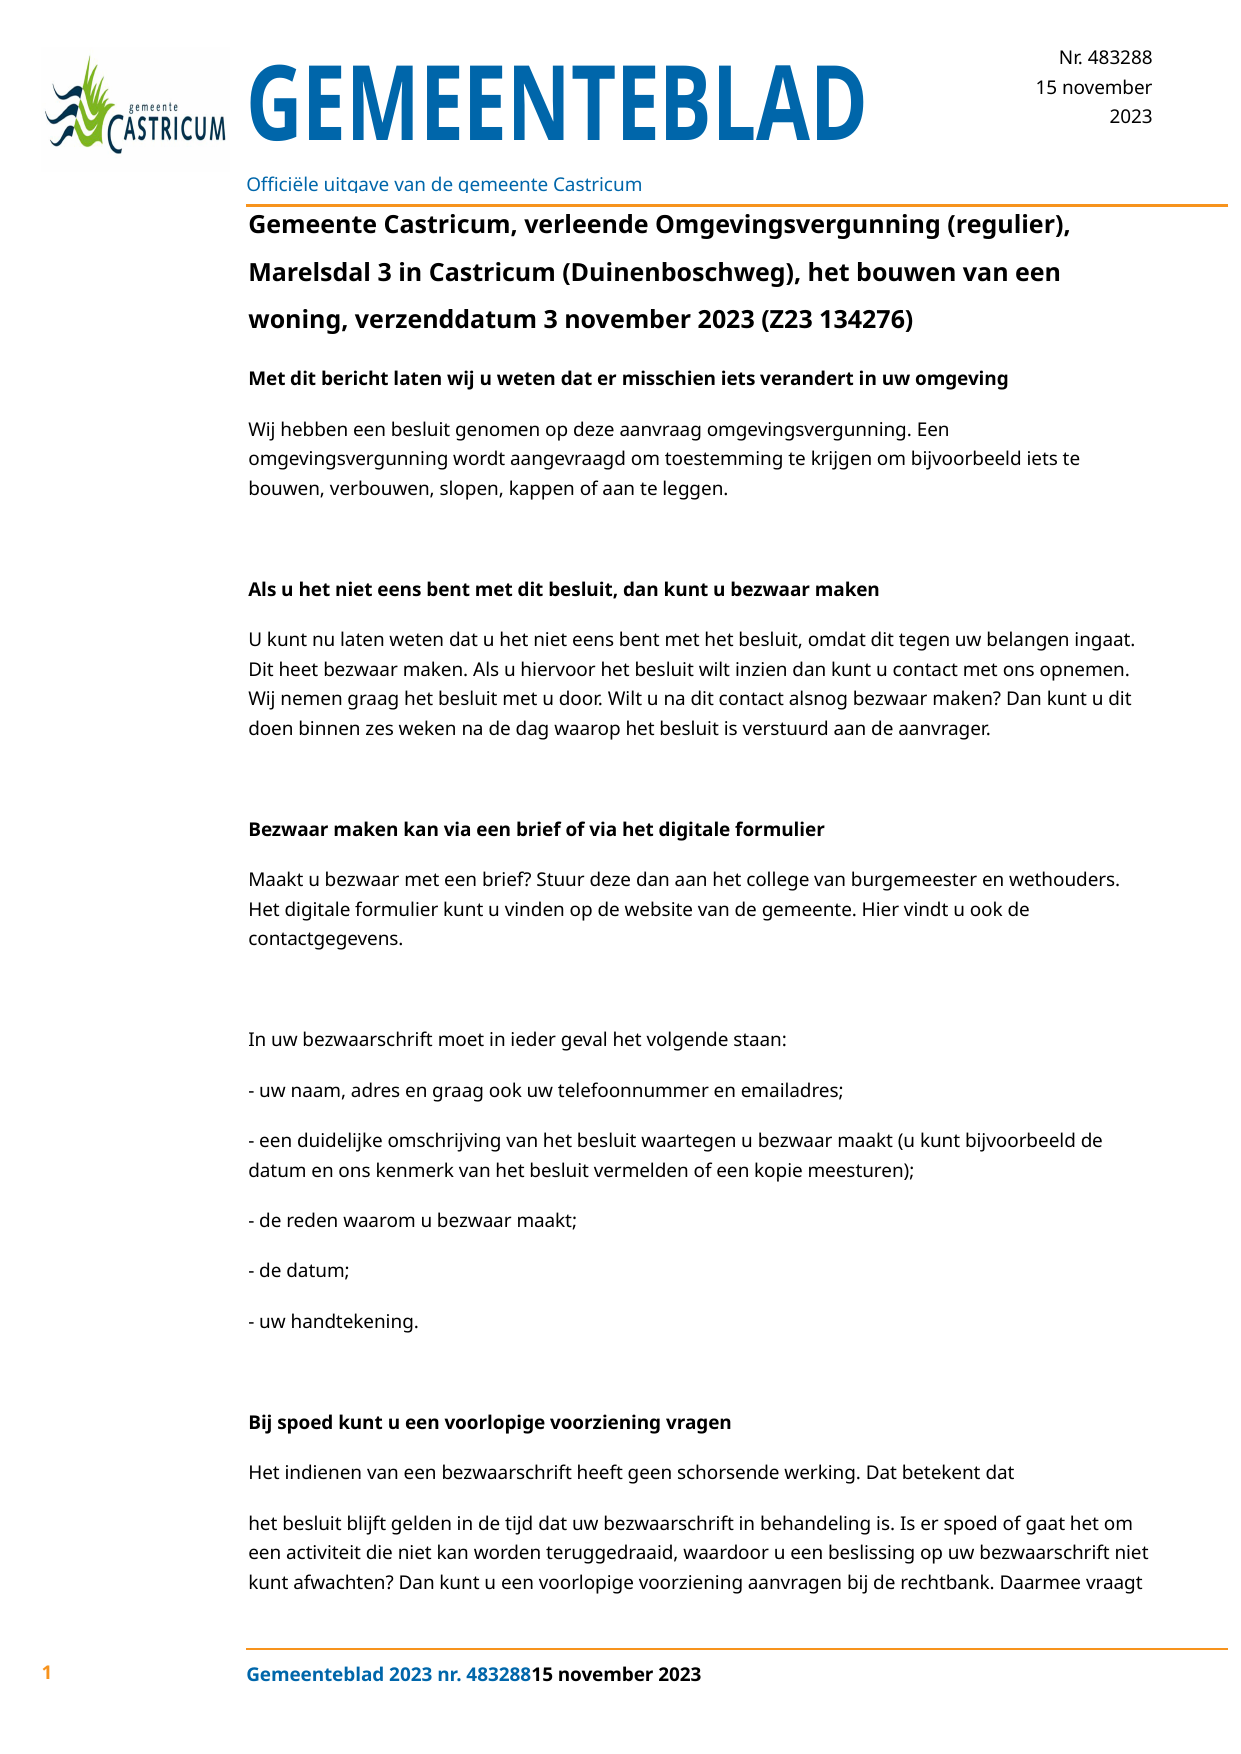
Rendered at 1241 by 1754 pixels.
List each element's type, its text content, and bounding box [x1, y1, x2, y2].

text - de datum; [248, 1258, 1152, 1283]
text Bezwaar maken kan via een brief of via het digitale formulier [248, 816, 1152, 842]
text In uw bezwaarschrift moet in ieder geval het volgende staan: [248, 1026, 1152, 1052]
text - de reden waarom u bezwaar maakt; [248, 1207, 1152, 1233]
text - een duidelijke omschrijving van het besluit waartegen u bezwaar maakt (u kunt bijvoorbeeld de datum en ons kenmerk van het besluit vermelden of een kopie meesturen); [248, 1127, 1152, 1182]
text - uw handtekening. [248, 1308, 1152, 1334]
text het besluit blijft gelden in de tijd dat uw bezwaarschrift in behandeling is. Is er spoed of gaat het om een activiteit die niet kan worden teruggedraaid, waardoor u een beslissing op uw bezwaarschrift niet kunt afwachten? Dan kunt u een voorlopige voorziening aanvragen bij de rechtbank. Daarmee vraagt [248, 1510, 1152, 1594]
text Als u het niet eens bent met dit besluit, dan kunt u bezwaar maken [248, 576, 1152, 602]
picture [41, 47, 231, 172]
text Maakt u bezwaar met een brief? Stuur deze dan aan het college van burgemeester en wethouders. Het digitale formulier kunt u vinden op de website van de gemeente. Hier vindt u ook de contactgegevens. [248, 866, 1152, 951]
text Het indienen van een bezwaarschrift heeft geen schorsende werking. Dat betekent dat [248, 1459, 1152, 1485]
text Wij hebben een besluit genomen op deze aanvraag omgevingsvergunning. Een omgevingsvergunning wordt aangevraagd om toestemming te krijgen om bijvoorbeeld iets te bouwen, verbouwen, slopen, kappen of aan te leggen. [248, 416, 1152, 501]
text - uw naam, adres en graag ook uw telefoonnummer en emailadres; [248, 1077, 1152, 1102]
text Met dit bericht laten wij u weten dat er misschien iets verandert in uw omgeving [248, 366, 1152, 391]
text Gemeente Castricum, verleende Omgevingsvergunning (regulier), Marelsdal 3 in Castricum (Duinenboschweg), het bouwen van een woning, verzenddatum 3 november 2023 (Z23 134276) [248, 207, 1152, 336]
text U kunt nu laten weten dat u het niet eens bent met het besluit, omdat dit tegen uw belangen ingaat. Dit heet bezwaar maken. Als u hiervoor het besluit wilt inzien dan kunt u contact met ons opnemen. Wij nemen graag het besluit met u door. Wilt u na dit contact alsnog bezwaar maken? Dan kunt u dit doen binnen zes weken na de dag waarop het besluit is verstuurd aan de aanvrager. [248, 626, 1152, 741]
text Bij spoed kunt u een voorlopige voorziening vragen [248, 1409, 1152, 1434]
